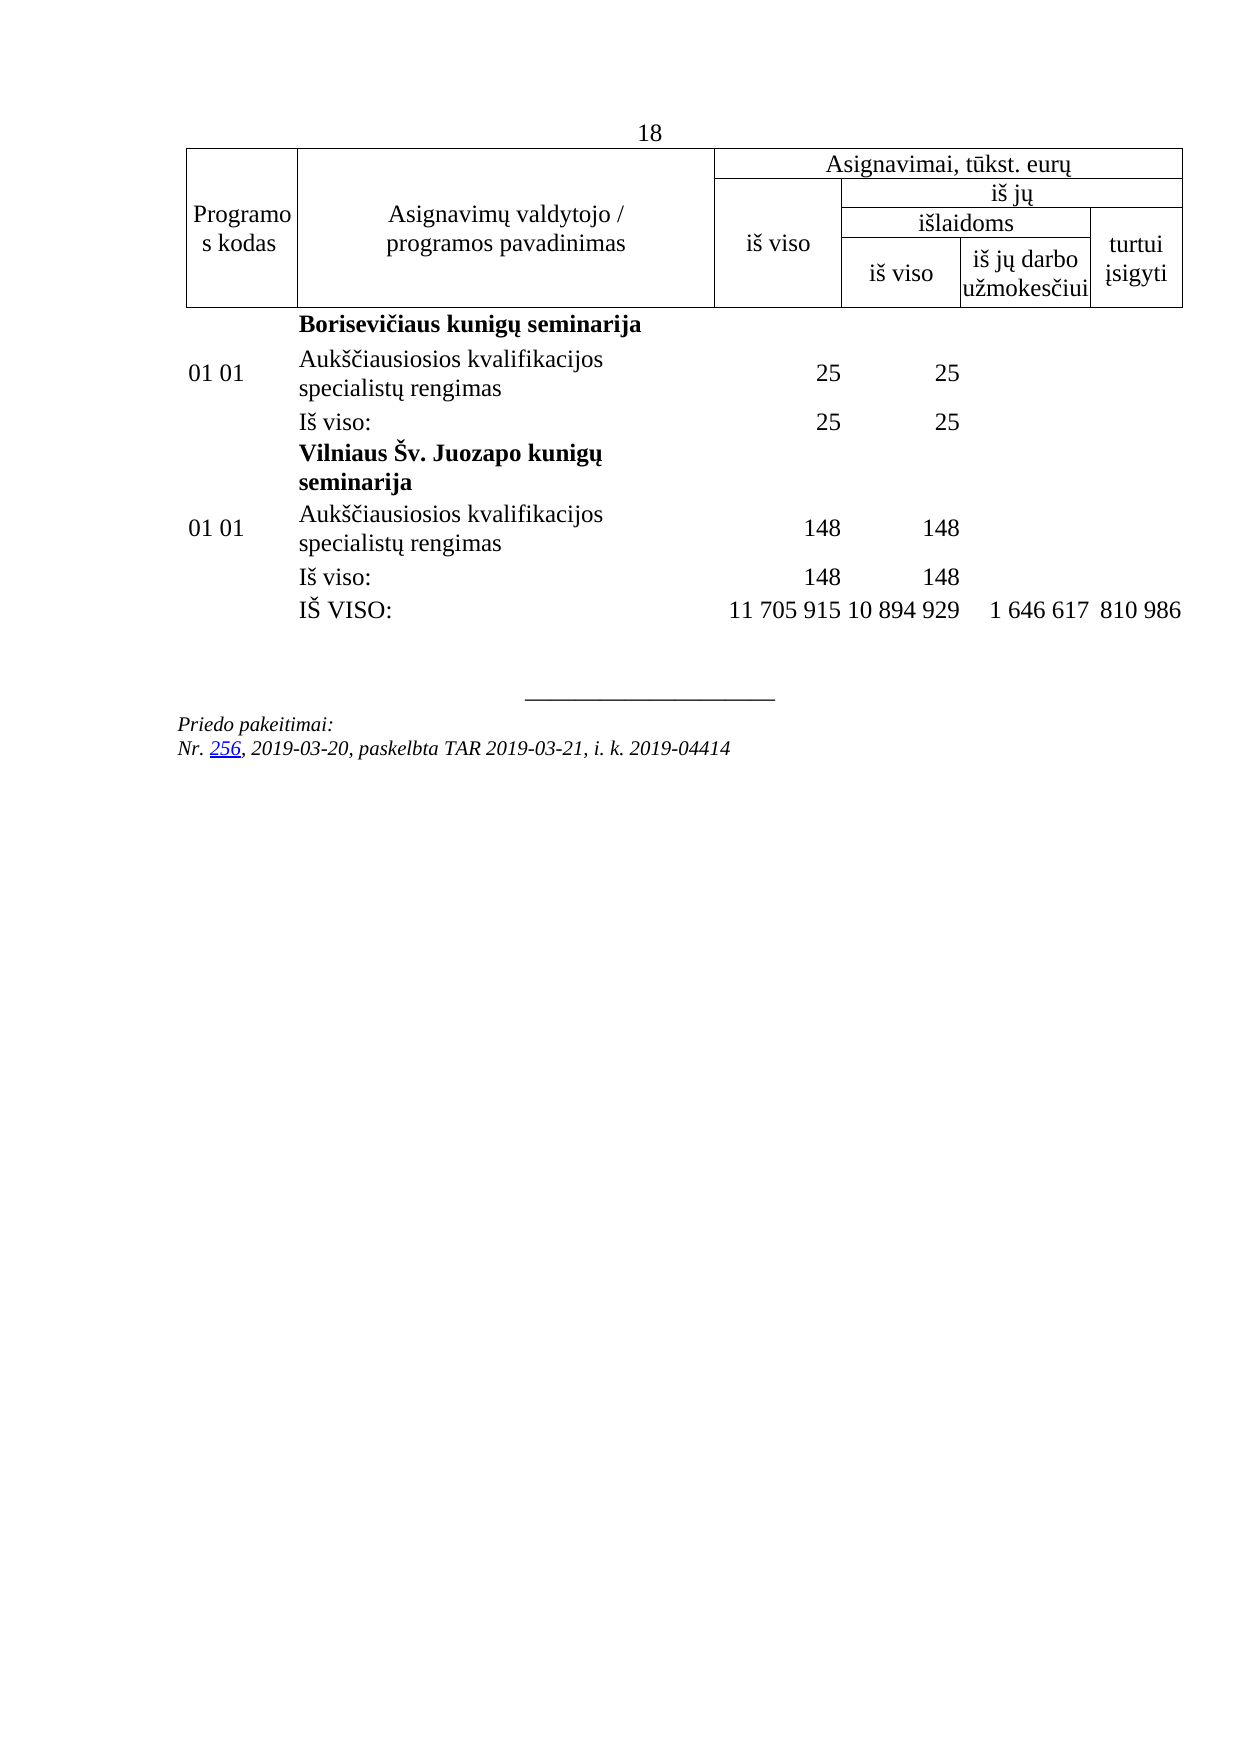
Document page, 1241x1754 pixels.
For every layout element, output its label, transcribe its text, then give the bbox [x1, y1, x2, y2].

table_cell 25 [714, 405, 842, 438]
table_cell [1090, 405, 1182, 438]
table_cell [187, 405, 297, 438]
table_cell Iš viso: [298, 405, 714, 438]
table_cell 148 [842, 560, 961, 593]
table_cell 10 894 929 [842, 593, 961, 625]
table_cell 810 986 [1090, 593, 1182, 625]
table_cell 01 01 [187, 340, 297, 405]
table_cell 11 705 915 [714, 593, 842, 625]
table_cell 148 [714, 560, 842, 593]
table_cell išlaidoms [842, 208, 1090, 237]
table_cell [1090, 308, 1182, 340]
table_cell [961, 340, 1090, 405]
table_cell [187, 438, 297, 495]
table_cell [961, 308, 1090, 340]
table_cell [714, 308, 842, 340]
table_cell [714, 438, 842, 495]
table_cell [187, 560, 297, 593]
table_cell 25 [842, 340, 961, 405]
table_cell iš viso [715, 179, 841, 307]
table_cell Borisevičiaus kunigų seminarija [298, 308, 714, 340]
table_cell [1090, 560, 1182, 593]
table_cell [842, 308, 961, 340]
table_cell [187, 308, 297, 340]
table_cell 148 [714, 495, 842, 560]
text Priedo pakeitimai: [177, 712, 1122, 736]
table_cell 25 [842, 405, 961, 438]
table_header Programos kodas [187, 149, 297, 307]
table_cell Iš viso: [298, 560, 714, 593]
table_cell [961, 438, 1090, 495]
table_cell Aukščiausiosios kvalifikacijos specialistų rengimas [298, 340, 714, 405]
table_cell [961, 560, 1090, 593]
table_cell turtui įsigyti [1091, 208, 1182, 307]
table_cell [961, 405, 1090, 438]
text –––––––––––––––––––– [177, 683, 1122, 712]
table_cell Aukščiausiosios kvalifikacijos specialistų rengimas [298, 495, 714, 560]
table_cell 1 646 617 [961, 593, 1090, 625]
table_cell [1090, 340, 1182, 405]
table_cell 01 01 [187, 495, 297, 560]
table_cell Vilniaus Šv. Juozapo kunigų seminarija [298, 438, 714, 495]
table_cell 148 [842, 495, 961, 560]
table_header Asignavimai, tūkst. eurų [715, 149, 1182, 177]
table_cell [961, 495, 1090, 560]
table_cell iš viso [842, 238, 960, 307]
table_cell iš jų [842, 179, 1182, 207]
text Nr. 256, 2019-03-20, paskelbta TAR 2019-03-21, i. k. 2019-04414 [177, 736, 1122, 760]
table_cell [1090, 495, 1182, 560]
table_cell [842, 438, 961, 495]
table_cell iš jų darbo užmokesčiui [961, 238, 1090, 307]
table_cell 25 [714, 340, 842, 405]
table_cell [187, 593, 297, 625]
table_cell [1090, 438, 1182, 495]
table_header Asignavimų valdytojo / programos pavadinimas [298, 149, 714, 307]
table_cell IŠ VISO: [298, 593, 714, 625]
